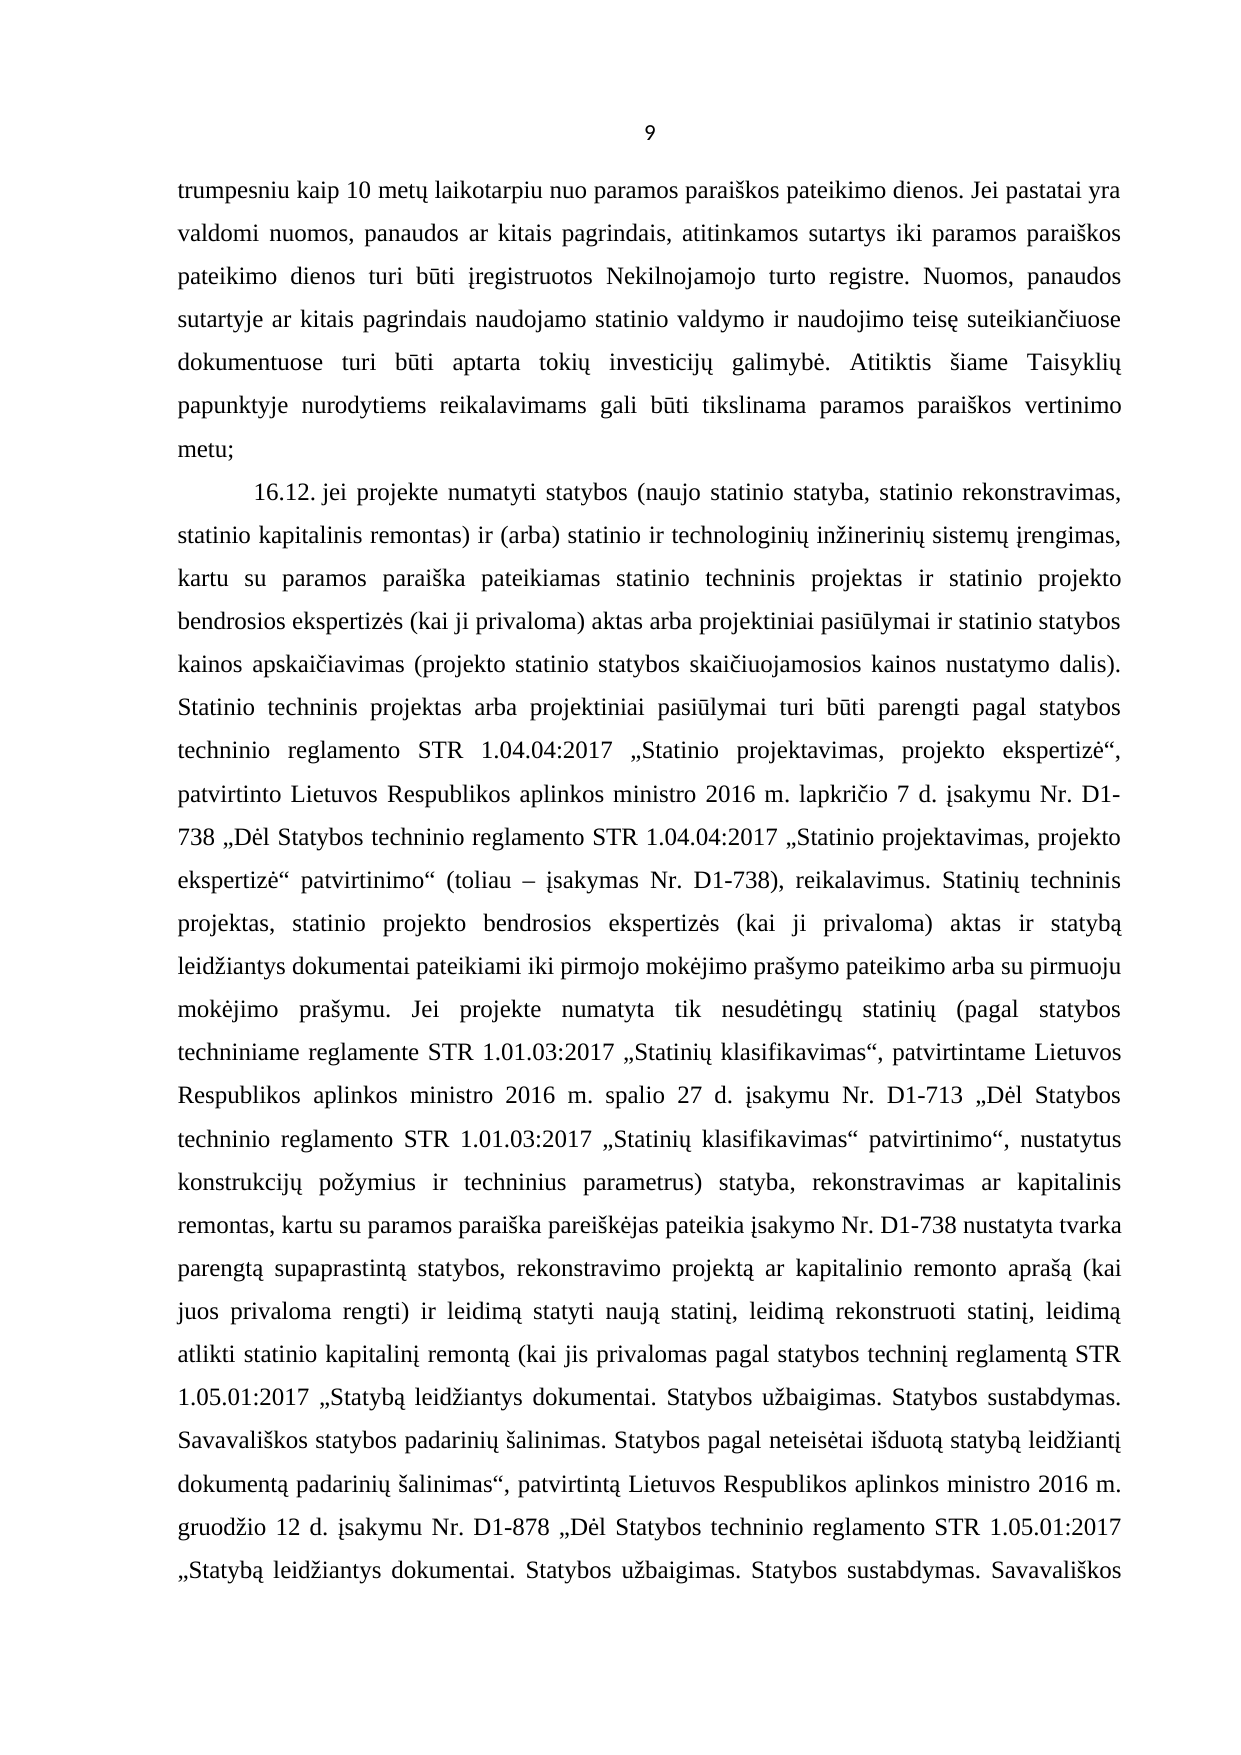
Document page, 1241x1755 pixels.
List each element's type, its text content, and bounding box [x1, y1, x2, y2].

text 16.12. jei projekte numatyti statybos (naujo statinio statyba, statinio rekonstravimas, statinio kapitalinis remontas) ir (arba) statinio ir technologinių inžinerinių sistemų įrengimas, kartu su paramos paraiška pateikiamas statinio techninis projektas ir statinio projekto bendrosios ekspertizės (kai ji privaloma) aktas arba projektiniai pasiūlymai ir statinio statybos kainos apskaičiavimas (projekto statinio statybos skaičiuojamosios kainos nustatymo dalis). Statinio techninis projektas arba projektiniai pasiūlymai turi būti parengti pagal statybos techninio reglamento STR 1.04.04:2017 „Statinio projektavimas, projekto ekspertizė“, patvirtinto Lietuvos Respublikos aplinkos ministro 2016 m. lapkričio 7 d. įsakymu Nr. D1-738 „Dėl Statybos techninio reglamento STR 1.04.04:2017 „Statinio projektavimas, projekto ekspertizė“ patvirtinimo“ (toliau – įsakymas Nr. D1-738), reikalavimus. Statinių techninis projektas, statinio projekto bendrosios ekspertizės (kai ji privaloma) aktas ir statybą leidžiantys dokumentai pateikiami iki pirmojo mokėjimo prašymo pateikimo arba su pirmuoju mokėjimo prašymu. Jei projekte numatyta tik nesudėtingų statinių (pagal statybos techniniame reglamente STR 1.01.03:2017 „Statinių klasifikavimas“, patvirtintame Lietuvos Respublikos aplinkos ministro 2016 m. spalio 27 d. įsakymu Nr. D1-713 „Dėl Statybos techninio reglamento STR 1.01.03:2017 „Statinių klasifikavimas“ patvirtinimo“, nustatytus konstrukcijų požymius ir techninius parametrus) statyba, rekonstravimas ar kapitalinis remontas, kartu su paramos paraiška pareiškėjas pateikia įsakymo Nr. D1-738 nustatyta tvarka parengtą supaprastintą statybos, rekonstravimo projektą ar kapitalinio remonto aprašą (kai juos privaloma rengti) ir leidimą statyti naują statinį, leidimą rekonstruoti statinį, leidimą atlikti statinio kapitalinį remontą (kai jis privalomas pagal statybos techninį reglamentą STR 1.05.01:2017 „Statybą leidžiantys dokumentai. Statybos užbaigimas. Statybos sustabdymas. Savavališkos statybos padarinių šalinimas. Statybos pagal neteisėtai išduotą statybą leidžiantį dokumentą padarinių šalinimas“, patvirtintą Lietuvos Respublikos aplinkos ministro 2016 m. gruodžio 12 d. įsakymu Nr. D1-878 „Dėl Statybos techninio reglamento STR 1.05.01:2017 „Statybą leidžiantys dokumentai. Statybos užbaigimas. Statybos sustabdymas. Savavališkos [177, 477, 1122, 1584]
text trumpesniu kaip 10 metų laikotarpiu nuo paramos paraiškos pateikimo dienos. Jei pastatai yra valdomi nuomos, panaudos ar kitais pagrindais, atitinkamos sutartys iki paramos paraiškos pateikimo dienos turi būti įregistruotos Nekilnojamojo turto registre. Nuomos, panaudos sutartyje ar kitais pagrindais naudojamo statinio valdymo ir naudojimo teisę suteikiančiuose dokumentuose turi būti aptarta tokių investicijų galimybė. Atitiktis šiame Taisyklių papunktyje nurodytiems reikalavimams gali būti tikslinama paramos paraiškos vertinimo metu; [177, 175, 1122, 462]
